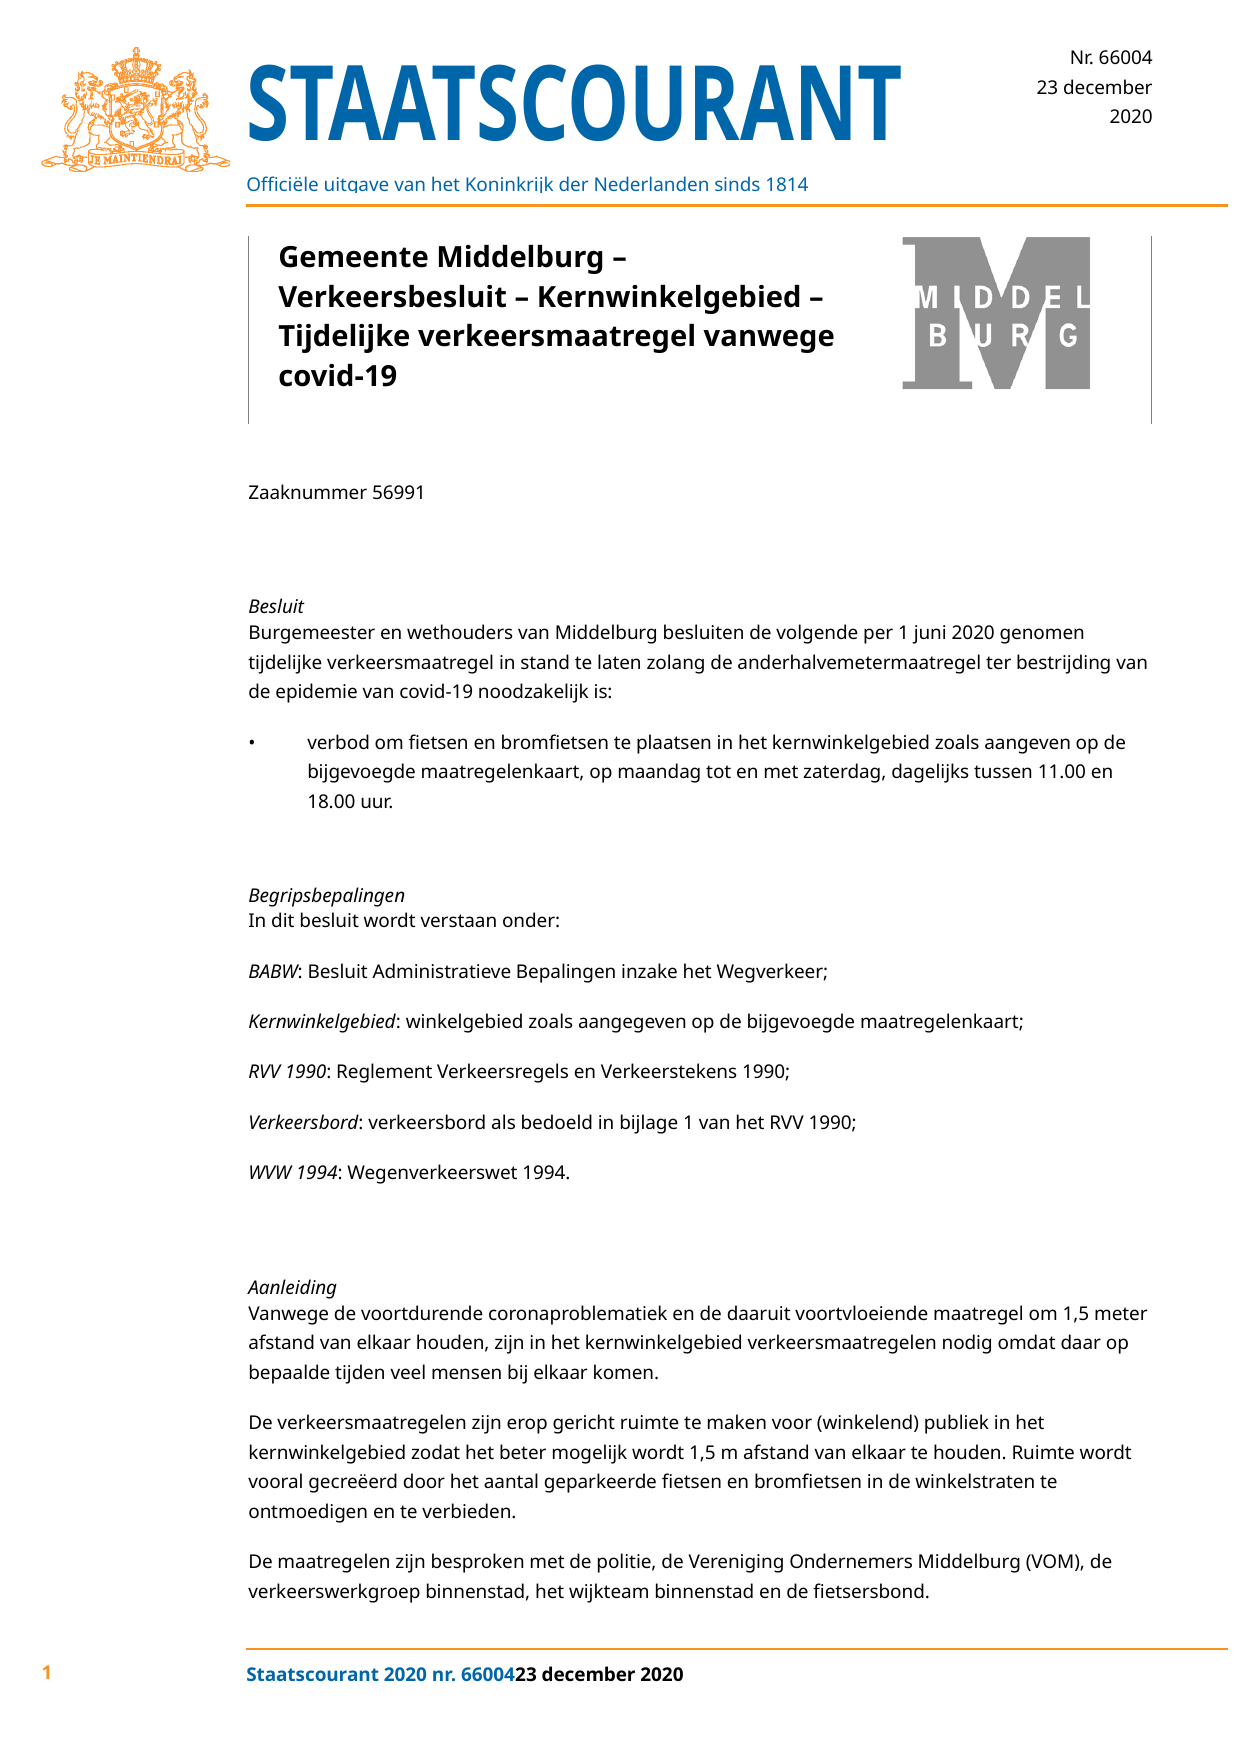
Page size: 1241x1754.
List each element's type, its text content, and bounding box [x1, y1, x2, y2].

table_header Gemeente Middelburg – Verkeersbesluit – Kernwinkelgebied – Tijdelijke verkeersmaatregel vanwege covid-19 [249, 236, 850, 424]
text Besluit [248, 594, 1152, 619]
text RVV 1990: Reglement Verkeersregels en Verkeerstekens 1990; [248, 1059, 1152, 1084]
text Kernwinkelgebied: winkelgebied zoals aangegeven op de bijgevoegde maatregelenkaart; [248, 1008, 1152, 1034]
list verbod om fietsen en bromfietsen te plaatsen in het kernwinkelgebied zoals aangeven op de bijgevoegde maatregelenkaart, op maandag tot en met zaterdag, dagelijks tussen 11.00 en 18.00 uur. [248, 729, 1152, 814]
text In dit besluit wordt verstaan onder: [248, 907, 1152, 933]
text BABW: Besluit Administratieve Bepalingen inzake het Wegverkeer; [248, 958, 1152, 984]
picture [882, 236, 1119, 390]
text Verkeersbord: verkeersbord als bedoeld in bijlage 1 van het RVV 1990; [248, 1109, 1152, 1135]
text Vanwege de voortdurende coronaproblematiek en de daaruit voortvloeiende maatregel om 1,5 meter afstand van elkaar houden, zijn in het kernwinkelgebied verkeersmaatregelen nodig omdat daar op bepaalde tijden veel mensen bij elkaar komen. [248, 1300, 1152, 1384]
picture [41, 47, 231, 172]
text WVW 1994: Wegenverkeerswet 1994. [248, 1159, 1152, 1185]
text Aanleiding [248, 1274, 1152, 1300]
text De verkeersmaatregelen zijn erop gericht ruimte te maken voor (winkelend) publiek in het kernwinkelgebied zodat het beter mogelijk wordt 1,5 m afstand van elkaar te houden. Ruimte wordt vooral gecreëerd door het aantal geparkeerde fietsen en bromfietsen in de winkelstraten te ontmoedigen en te verbieden. [248, 1409, 1152, 1524]
text De maatregelen zijn besproken met de politie, de Vereniging Ondernemers Middelburg (VOM), de verkeerswerkgroep binnenstad, het wijkteam binnenstad en de fietsersbond. [248, 1548, 1152, 1604]
text Zaaknummer 56991 [248, 479, 1152, 505]
text Begripsbepalingen [248, 882, 1152, 907]
table_header [850, 236, 1151, 424]
text Burgemeester en wethouders van Middelburg besluiten de volgende per 1 juni 2020 genomen tijdelijke verkeersmaatregel in stand te laten zolang de anderhalvemetermaatregel ter bestrijding van de epidemie van covid-19 noodzakelijk is: [248, 619, 1152, 704]
